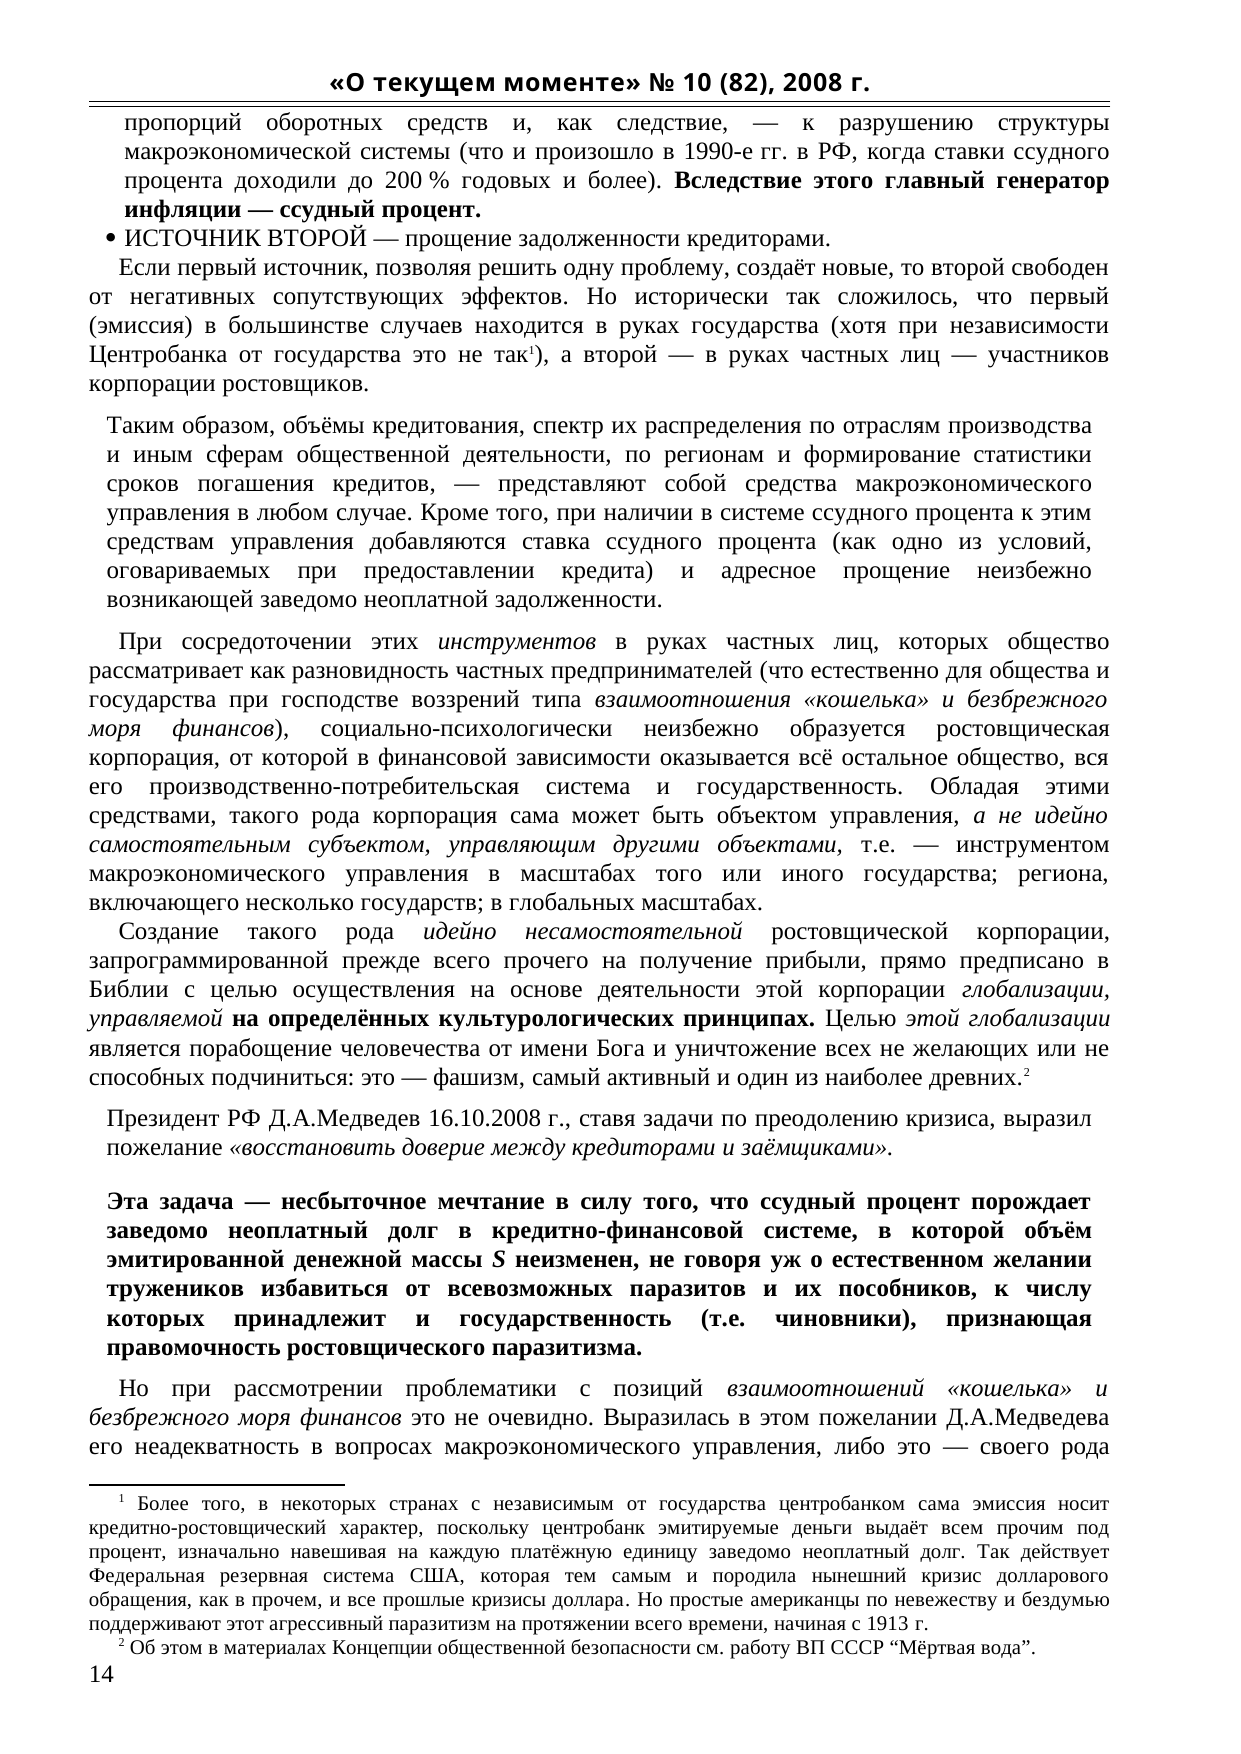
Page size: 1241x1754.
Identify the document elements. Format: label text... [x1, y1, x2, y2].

text Эта задача — несбыточное мечтание в силу того, что ссудный процент порождает заведомо неоплатный долг в кредитно-финансовой системе, в которой объём эмитированной денежной массы S неизменен, не говоря уж о естественном желании тружеников избавиться от всевозможных паразитов и их пособников, к числу которых принадлежит и государственность (т.е. чиновники), признающая правомочность ростовщического паразитизма. [106, 1186, 1093, 1361]
text Но при рассмотрении проблематики с позиций взаимоотношений «кошелька» и безбрежного моря финансов это не очевидно. Выразилась в этом пожелании Д.А.Медведева его неадекватность в вопросах макроэкономического управления, либо это — своего рода [89, 1373, 1110, 1460]
text При сосредоточении этих инструментов в руках частных лиц, которых общество рассматривает как разновидность частных предпринимателей (что естественно для общества и государства при господстве воззрений типа взаимоотношения «кошелька» и безбрежного моря финансов), социально-психо­логически неизбежно образуется ростовщическая корпорация, от которой в финансовой зависимости оказывается всё остальное общество, вся его производственно-потре­би­­тель­ская система и государственность. Обладая этими средствами, такого рода корпорация сама может быть объектом управления, а не идейно самостоятельным субъектом, управляющим другими объектами, т.е. — инструментом макроэкономического управления в масштабах того или иного государства; региона, включающего несколько государств; в глобальных масштабах. [89, 626, 1110, 916]
text Создание такого рода идейно несамостоятельной ростовщической корпорации, запрограммированной прежде всего прочего на получение прибыли, прямо предписано в Библии с целью осуществления на основе деятельности этой корпорации глобализации, управляемой на определённых ку­льту­рологических принципах. Целью этой глобализации является порабощение человечества от имени Бога и уничтожение всех не желающих или не способных подчиниться: это — фашизм, самый активный и один из наиболее древних. [89, 916, 1110, 1091]
text Таким образом, объёмы кредитования, спектр их распределения по отраслям производства и иным сферам общественной деятельности, по регионам и формирование статистики сроков погашения кредитов, — представляют собой средства макроэкономического управления в любом случае. Кроме того, при наличии в системе ссудного процента к этим средствам управления добавляются ставка ссудного процента (как одно из условий, оговариваемых при предоставлении кредита) и адресное прощение неизбежно возникающей заведомо неоплатной задолженности. [106, 409, 1093, 613]
text Если первый источник, позволяя решить одну проблему, создаёт новые, то второй свободен от негативных сопутствующих эффектов. Но исторически так сложилось, что первый (эмиссия) в большинстве случаев находится в руках государства (хотя при независимости Центробанка от государства это не так), а второй — в руках частных лиц — участников корпорации ростовщиков. [89, 252, 1110, 397]
text Более того, в некоторых странах с независимым от государства центробанком сама эмиссия носит кредитно-ростовщический характер, поскольку центробанк эмитируемые деньги выдаёт всем прочим под процент, изначально навешивая на каждую платёжную единицу заведомо неоплатный долг. Так действует Федеральная резервная система США, которая тем самым и породила нынешний кризис долларового обращения, как в прочем, и все прошлые кризисы доллара. Но простые американцы по невежеству и бездумью поддерживают этот агрессивный паразитизм на протяжении всего времени, начиная с 1913 г. [89, 1491, 1110, 1635]
list ИСТОЧНИК ВТОРОЙ — прощение задолженности кредиторами. [106, 223, 1110, 252]
text Об этом в материалах Концепции общественной безопасности см. работу ВП СССР “Мёртвая вода”. [89, 1635, 1110, 1659]
list пропорций оборотных средств и, как следствие, — к разрушению структуры макроэкономической системы (что и произошло в 1990-е гг. в РФ, когда ставки ссудного процента доходили до 200 % годовых и более). Вследствие этого главный генератор инфляции — ссудный процент. [106, 107, 1110, 223]
text Президент РФ Д.А.Медведев 16.10.2008 г., ставя задачи по преодолению кризиса, выразил пожелание «восстановить доверие между кредиторами и заёмщиками». [106, 1103, 1093, 1161]
